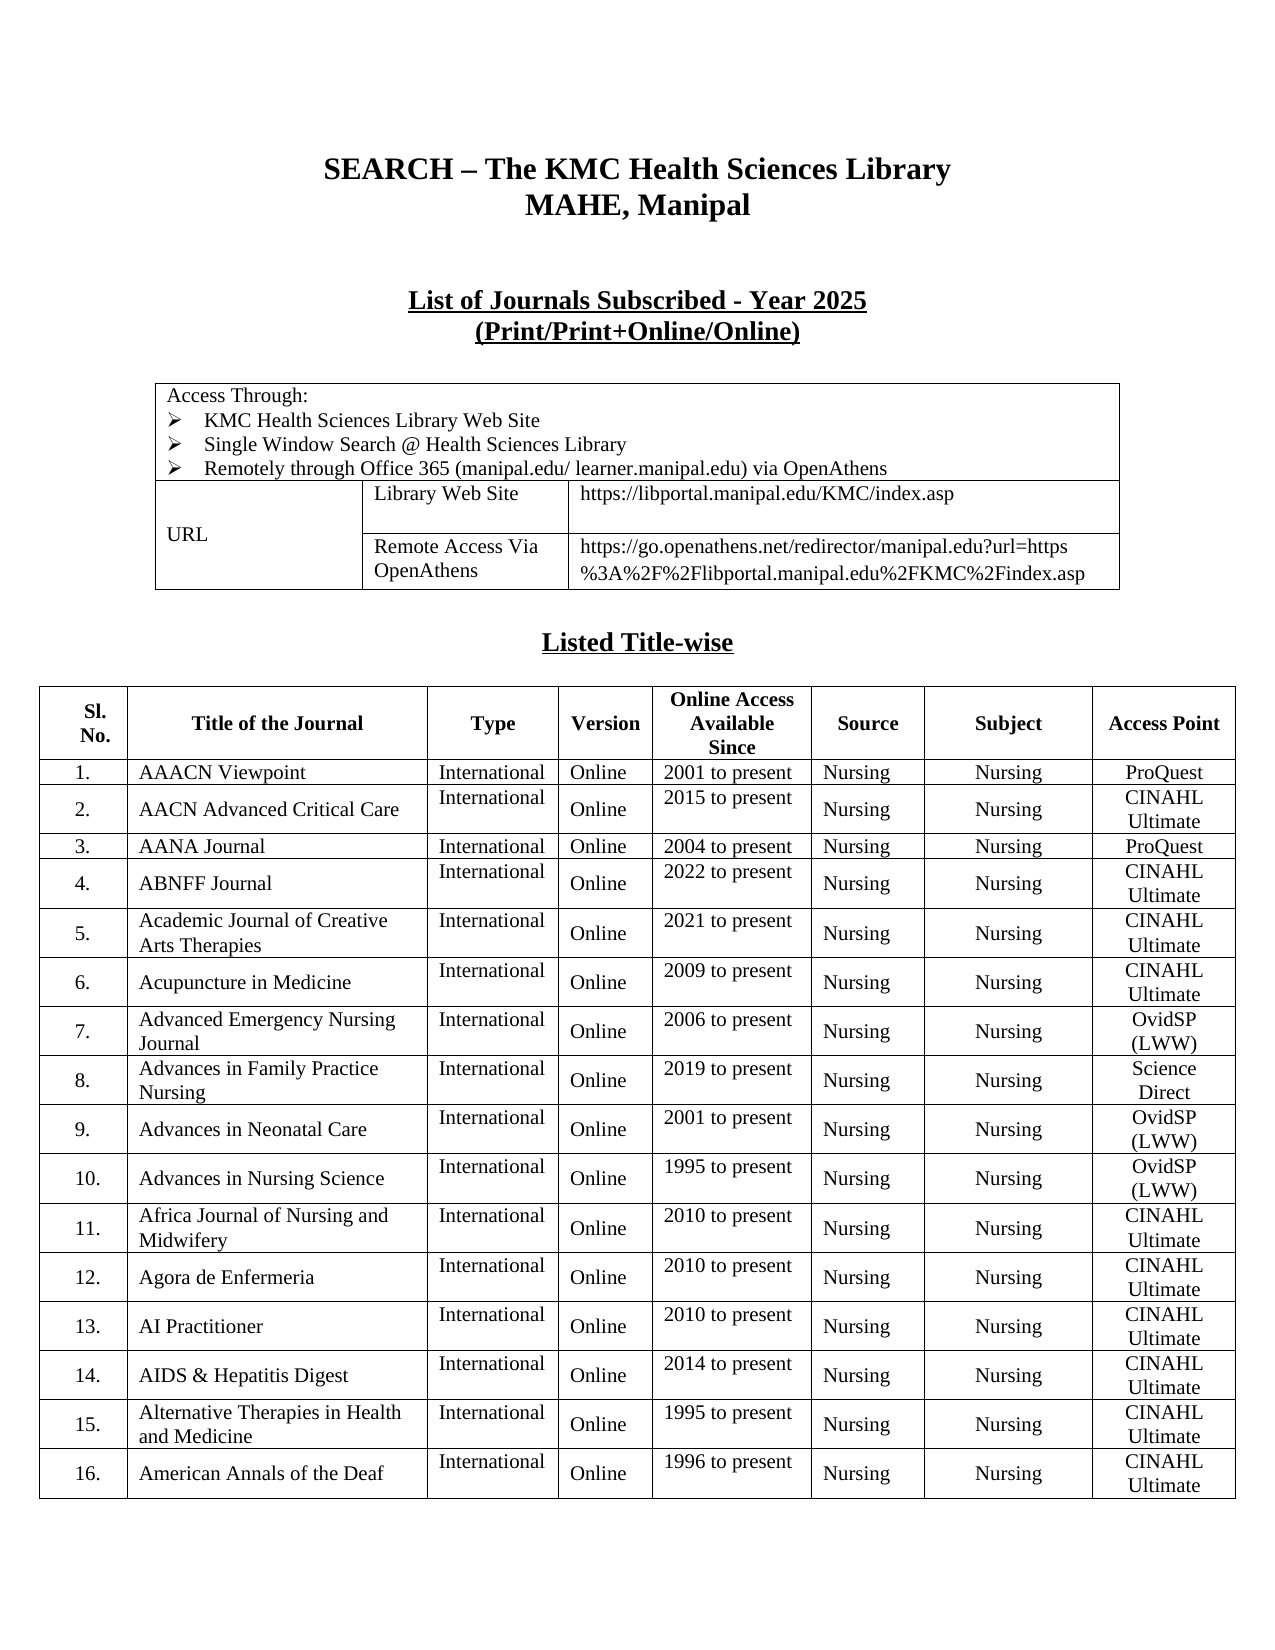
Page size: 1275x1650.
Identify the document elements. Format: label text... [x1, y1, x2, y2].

table_cell [40, 785, 127, 833]
table_cell [40, 1400, 127, 1448]
table_cell Online [559, 1400, 652, 1448]
table_cell CINAHL Ultimate [1093, 1302, 1235, 1350]
table_cell AIDS & Hepatitis Digest [128, 1351, 427, 1399]
table_cell AANA Journal [128, 834, 427, 858]
table_cell 2010 to present [653, 1302, 811, 1350]
table_cell Online [559, 760, 652, 784]
table_cell [40, 909, 127, 957]
table_cell [40, 859, 127, 907]
table_cell Nursing [925, 958, 1092, 1006]
table_cell International [428, 1449, 558, 1497]
table_cell Advances in Family Practice Nursing [128, 1056, 427, 1104]
table_cell American Annals of the Deaf [128, 1449, 427, 1497]
table_cell Nursing [812, 760, 924, 784]
table_cell 2010 to present [653, 1204, 811, 1252]
table_cell CINAHL Ultimate [1093, 1400, 1235, 1448]
table_cell AI Practitioner [128, 1302, 427, 1350]
table_cell Nursing [812, 834, 924, 858]
table_cell 1995 to present [653, 1400, 811, 1448]
table_cell International [428, 760, 558, 784]
table_cell 2004 to present [653, 834, 811, 858]
table_cell 2010 to present [653, 1253, 811, 1301]
table_cell Online [559, 859, 652, 907]
table_cell CINAHL Ultimate [1093, 1253, 1235, 1301]
table_cell Africa Journal of Nursing and Midwifery [128, 1204, 427, 1252]
table_cell [40, 1105, 127, 1153]
table_cell [40, 1056, 127, 1104]
table_cell Nursing [925, 1007, 1092, 1055]
table_cell CINAHL Ultimate [1093, 785, 1235, 833]
table_cell Online [559, 1154, 652, 1202]
table_cell [40, 1204, 127, 1252]
table_cell Online [559, 909, 652, 957]
table_cell Agora de Enfermeria [128, 1253, 427, 1301]
table_cell Nursing [925, 760, 1092, 784]
text (Print/Print+Online/Online) [150, 315, 1125, 346]
table_cell Online [559, 958, 652, 1006]
table_cell Library Web Site [363, 481, 568, 532]
table_cell AACN Advanced Critical Care [128, 785, 427, 833]
table_cell Nursing [812, 1105, 924, 1153]
table_cell Nursing [812, 1154, 924, 1202]
table_cell Nursing [925, 1204, 1092, 1252]
table_header Source [812, 687, 924, 759]
table_cell Nursing [812, 1056, 924, 1104]
table_cell CINAHL Ultimate [1093, 909, 1235, 957]
table_cell Nursing [925, 909, 1092, 957]
table_cell Online [559, 1007, 652, 1055]
table_cell AAACN Viewpoint [128, 760, 427, 784]
table_cell ProQuest [1093, 760, 1235, 784]
table_cell Nursing [925, 1154, 1092, 1202]
table_cell 2021 to present [653, 909, 811, 957]
table_cell Alternative Therapies in Health and Medicine [128, 1400, 427, 1448]
table_cell [40, 834, 127, 858]
table_cell Advanced Emergency Nursing Journal [128, 1007, 427, 1055]
table_cell [40, 1154, 127, 1202]
table_cell ABNFF Journal [128, 859, 427, 907]
table_cell International [428, 1154, 558, 1202]
table_cell Online [559, 1056, 652, 1104]
table_cell CINAHL Ultimate [1093, 1449, 1235, 1497]
table_cell Online [559, 1302, 652, 1350]
table_cell [40, 1302, 127, 1350]
table_cell International [428, 785, 558, 833]
table_cell Acupuncture in Medicine [128, 958, 427, 1006]
table_header Access Point [1093, 687, 1235, 759]
table_cell Nursing [812, 785, 924, 833]
table_header Online Access Available Since [653, 687, 811, 759]
table_cell Nursing [812, 1400, 924, 1448]
text SEARCH – The KMC Health Sciences Library [150, 150, 1125, 186]
table_cell International [428, 834, 558, 858]
table_cell Nursing [812, 1449, 924, 1497]
table_cell Nursing [925, 785, 1092, 833]
table_cell [40, 1253, 127, 1301]
table_cell Online [559, 1105, 652, 1153]
table_cell Online [559, 1204, 652, 1252]
table_cell Remote Access Via OpenAthens [363, 534, 568, 589]
table_cell Online [559, 1351, 652, 1399]
table_cell Advances in Nursing Science [128, 1154, 427, 1202]
table_cell 2014 to present [653, 1351, 811, 1399]
table_cell ProQuest [1093, 834, 1235, 858]
table_cell CINAHL Ultimate [1093, 859, 1235, 907]
table_header Subject [925, 687, 1092, 759]
text MAHE, Manipal [150, 186, 1125, 222]
text List of Journals Subscribed - Year 2025 [150, 284, 1125, 315]
table_cell OvidSP (LWW) [1093, 1154, 1235, 1202]
table_cell https://libportal.manipal.edu/KMC/index.asp [569, 481, 1119, 532]
text Listed Title-wise [150, 626, 1125, 657]
table_cell Nursing [812, 958, 924, 1006]
table_cell Nursing [925, 1400, 1092, 1448]
table_cell 2006 to present [653, 1007, 811, 1055]
table_cell Online [559, 834, 652, 858]
table_cell Nursing [812, 1007, 924, 1055]
table_cell Nursing [925, 1302, 1092, 1350]
table_cell International [428, 1400, 558, 1448]
table_cell Nursing [925, 1056, 1092, 1104]
table_cell CINAHL Ultimate [1093, 1204, 1235, 1252]
table_cell Nursing [812, 909, 924, 957]
table_cell International [428, 909, 558, 957]
table_cell [40, 1449, 127, 1497]
table_cell International [428, 1056, 558, 1104]
table_cell Nursing [812, 1302, 924, 1350]
table_cell Nursing [812, 1351, 924, 1399]
table_cell 2001 to present [653, 760, 811, 784]
table_cell 2001 to present [653, 1105, 811, 1153]
table_header Version [559, 687, 652, 759]
table_cell Science Direct [1093, 1056, 1235, 1104]
table_cell Nursing [925, 834, 1092, 858]
table_cell International [428, 1302, 558, 1350]
table_cell Nursing [925, 1105, 1092, 1153]
table_cell International [428, 958, 558, 1006]
table_cell [40, 1007, 127, 1055]
table_cell Nursing [925, 1351, 1092, 1399]
table_cell Nursing [925, 1449, 1092, 1497]
table_cell Nursing [925, 1253, 1092, 1301]
table_cell Nursing [812, 1204, 924, 1252]
table_cell https://go.openathens.net/redirector/manipal.edu?url=https%3A%2F%2Flibportal.manipal.edu%2FKMC%2Findex.asp [569, 534, 1119, 589]
table_cell Nursing [925, 859, 1092, 907]
table_cell [40, 1351, 127, 1399]
table_header Type [428, 687, 558, 759]
table_cell URL [156, 481, 362, 589]
table_cell Nursing [812, 859, 924, 907]
table_cell Online [559, 1449, 652, 1497]
table_cell CINAHL Ultimate [1093, 1351, 1235, 1399]
table_cell International [428, 1204, 558, 1252]
table_cell Academic Journal of Creative Arts Therapies [128, 909, 427, 957]
table_cell 2022 to present [653, 859, 811, 907]
table_cell International [428, 1351, 558, 1399]
table_cell International [428, 1105, 558, 1153]
table_cell [40, 958, 127, 1006]
table_header Title of the Journal [128, 687, 427, 759]
table_cell CINAHL Ultimate [1093, 958, 1235, 1006]
table_header Access Through: KMC Health Sciences Library Web Site Single Window Search @ Health Sciences Library Remotely through Office 365 (manipal.edu/ learner.manipal.edu) via OpenAthens [156, 384, 1119, 480]
table_cell Online [559, 1253, 652, 1301]
table_cell OvidSP (LWW) [1093, 1105, 1235, 1153]
table_cell International [428, 1007, 558, 1055]
table_header Sl. No. [40, 687, 127, 759]
table_cell 1995 to present [653, 1154, 811, 1202]
table_cell Online [559, 785, 652, 833]
table_cell Nursing [812, 1253, 924, 1301]
table_cell International [428, 1253, 558, 1301]
table_cell [40, 760, 127, 784]
table_cell Advances in Neonatal Care [128, 1105, 427, 1153]
table_cell OvidSP (LWW) [1093, 1007, 1235, 1055]
table_cell 2015 to present [653, 785, 811, 833]
table_cell 2019 to present [653, 1056, 811, 1104]
table_cell 1996 to present [653, 1449, 811, 1497]
table_cell International [428, 859, 558, 907]
table_cell 2009 to present [653, 958, 811, 1006]
